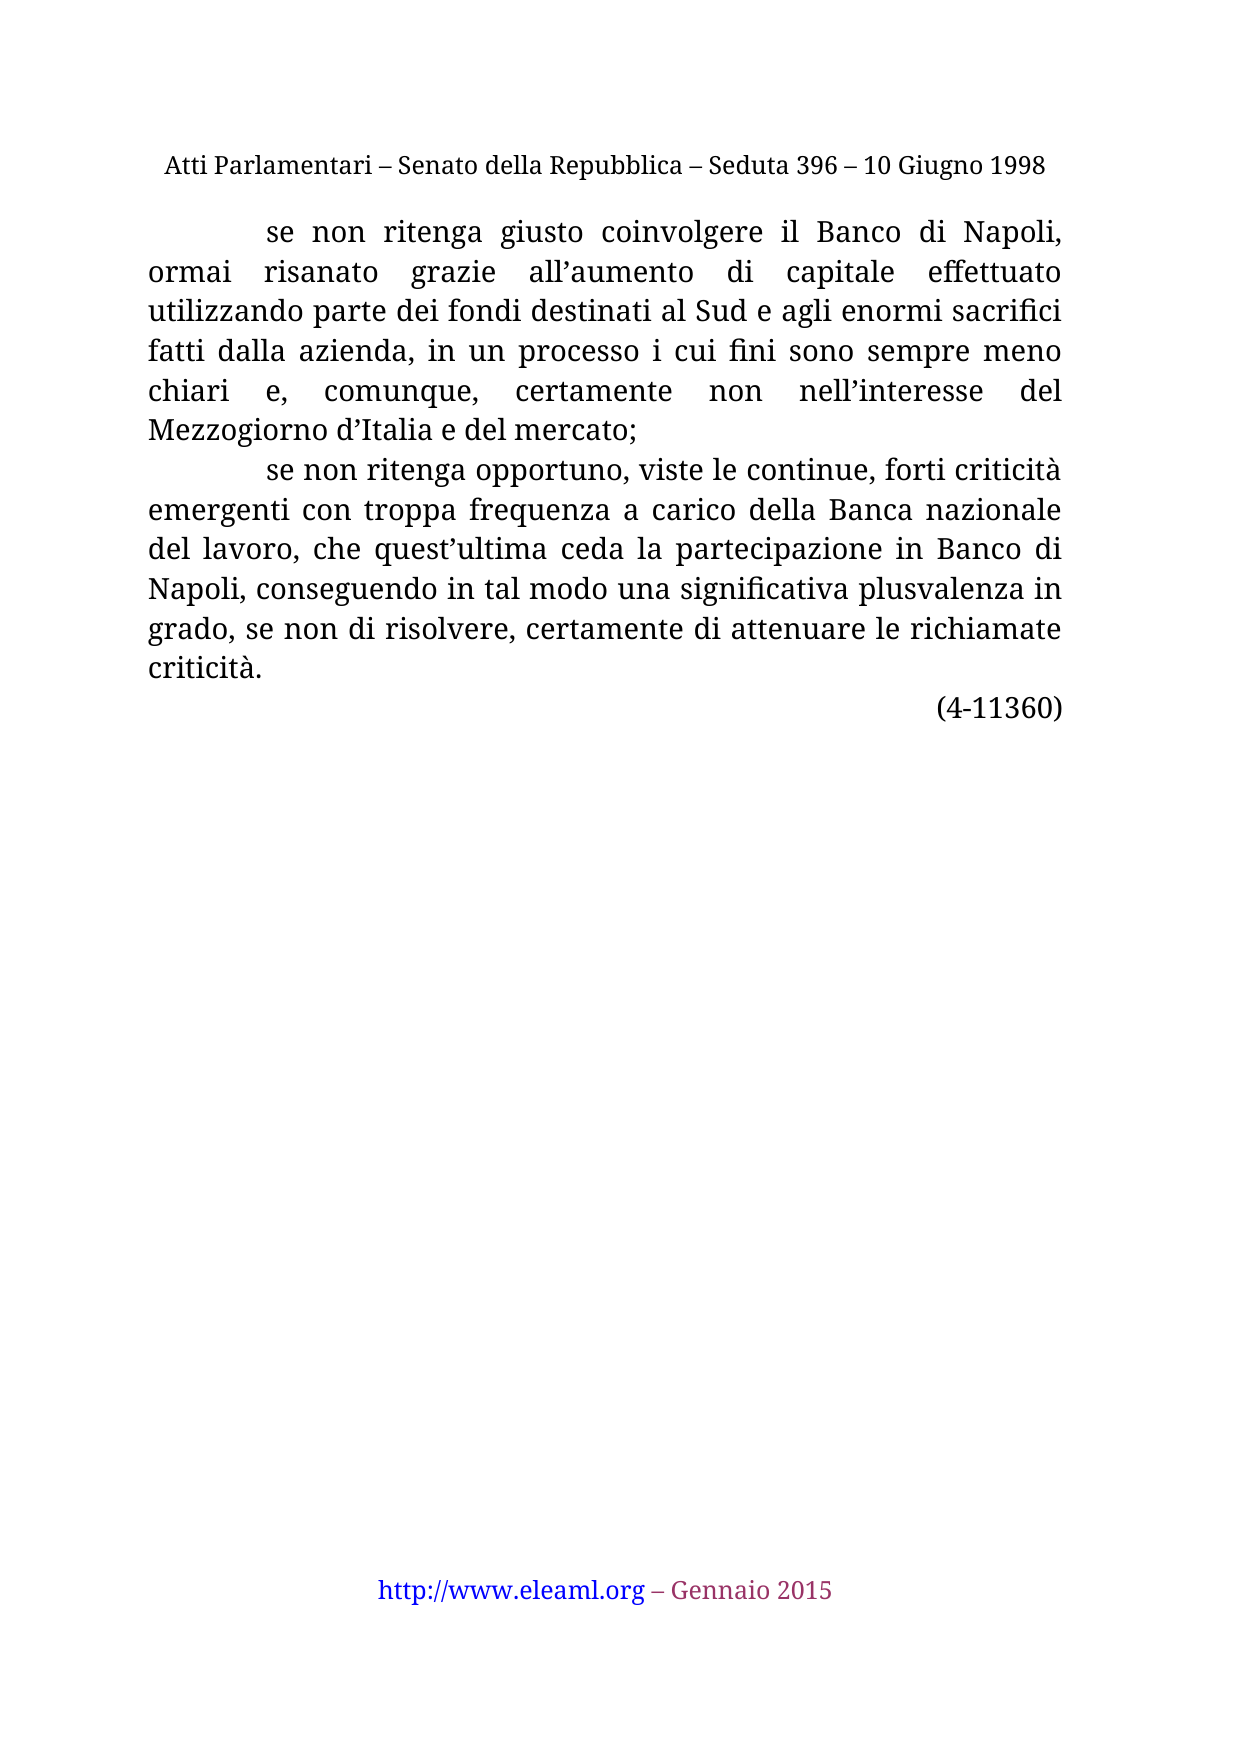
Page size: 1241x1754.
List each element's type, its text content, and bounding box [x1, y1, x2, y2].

text (4-11360) [148, 687, 1063, 727]
text se non ritenga giusto coinvolgere il Banco di Napoli, ormai risanato grazie all’aumento di capitale effettuato utilizzando parte dei fondi destinati al Sud e agli enormi sacrifici fatti dalla azienda, in un processo i cui fini sono sempre meno chiari e, comunque, certamente non nell’interesse del Mezzogiorno d’Italia e del mercato; [148, 211, 1063, 449]
text se non ritenga opportuno, viste le continue, forti criticità emergenti con troppa frequenza a carico della Banca nazionale del lavoro, che quest’ultima ceda la partecipazione in Banco di Napoli, conseguendo in tal modo una significativa plusvalenza in grado, se non di risolvere, certamente di attenuare le richiamate criticità. [148, 449, 1063, 687]
